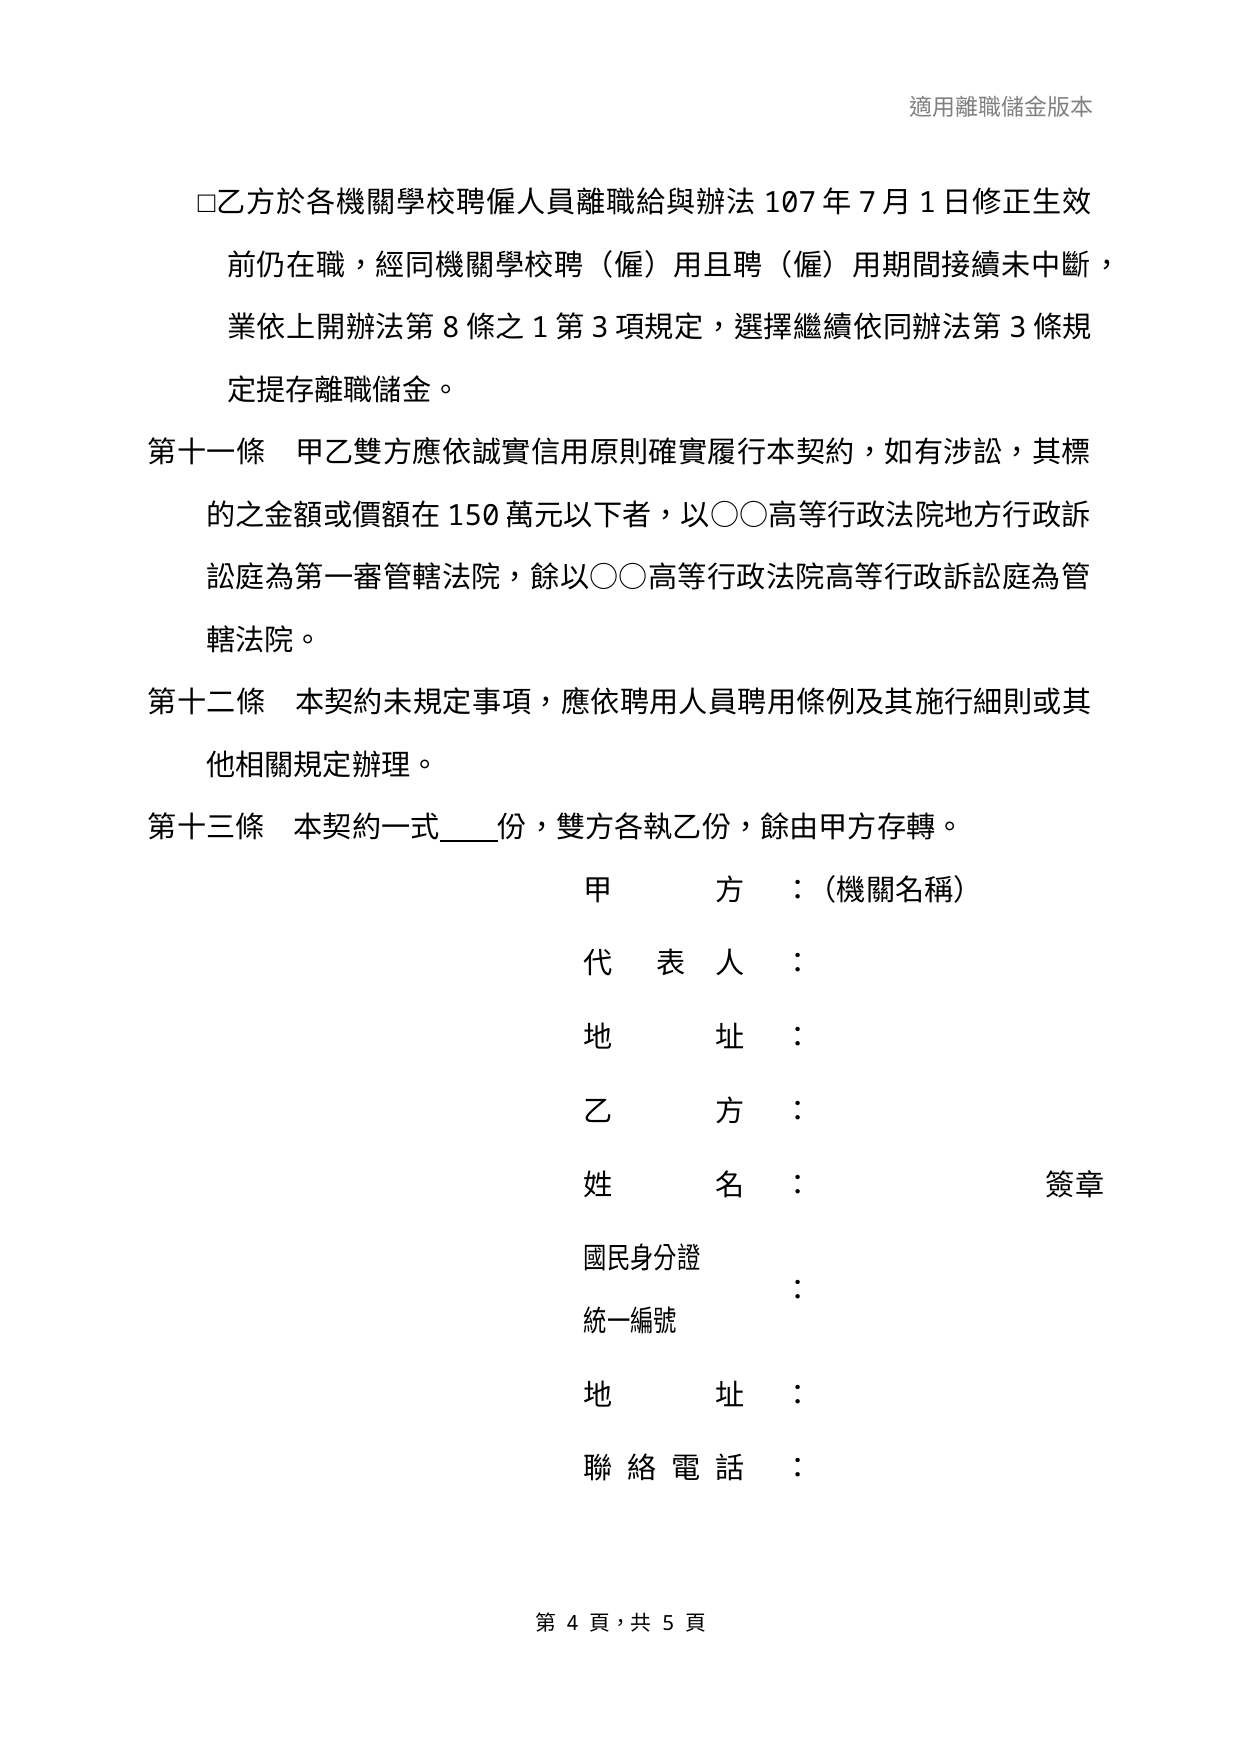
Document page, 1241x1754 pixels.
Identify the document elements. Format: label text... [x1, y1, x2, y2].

table_cell ： [784, 1141, 809, 1214]
table_header ： [784, 846, 809, 919]
table_header （機關名稱） [809, 846, 1115, 919]
table_cell [809, 1425, 1115, 1498]
table_cell ： [784, 1351, 809, 1424]
table_cell ： [784, 1067, 809, 1141]
table_cell ： [784, 1425, 809, 1498]
text □乙方於各機關學校聘僱人員離職給與辦法107年7月1日修正生效前仍在職，經同機關學校聘（僱）用且聘（僱）用期間接續未中斷，業依上開辦法第8條之1第3項規定，選擇繼續依同辦法第3條規定提存離職儲金。 [198, 158, 1092, 408]
table_cell ： [784, 993, 809, 1067]
table_header 甲 方 [573, 846, 784, 919]
table_cell [809, 1351, 1115, 1424]
table_cell [809, 993, 1115, 1067]
text 第十一條 甲乙雙方應依誠實信用原則確實履行本契約，如有涉訟，其標的之金額或價額在150萬元以下者，以○○高等行政法院地方行政訴訟庭為第一審管轄法院，餘以○○高等行政法院高等行政訴訟庭為管轄法院。 [148, 408, 1092, 658]
table_cell 地 址 [573, 1351, 784, 1424]
table_cell [809, 920, 1115, 993]
text 第十三條 本契約一式 份，雙方各執乙份，餘由甲方存轉。 [148, 783, 1092, 846]
table_cell [809, 1067, 1115, 1141]
table_cell [809, 1215, 1115, 1351]
table_cell 代 表 人 [573, 920, 784, 993]
table_cell ： [784, 1215, 809, 1351]
table_cell 簽章 [809, 1141, 1115, 1214]
table_cell 國民身分證 統一編號 [573, 1215, 784, 1351]
table_cell 地 址 [573, 993, 784, 1067]
table_cell 聯 絡 電 話 [573, 1425, 784, 1498]
table_cell 乙 方 [573, 1067, 784, 1141]
table_cell ： [784, 920, 809, 993]
table_cell 姓 名 [573, 1141, 784, 1214]
text 第十二條 本契約未規定事項，應依聘用人員聘用條例及其施行細則或其他相關規定辦理。 [148, 658, 1092, 783]
